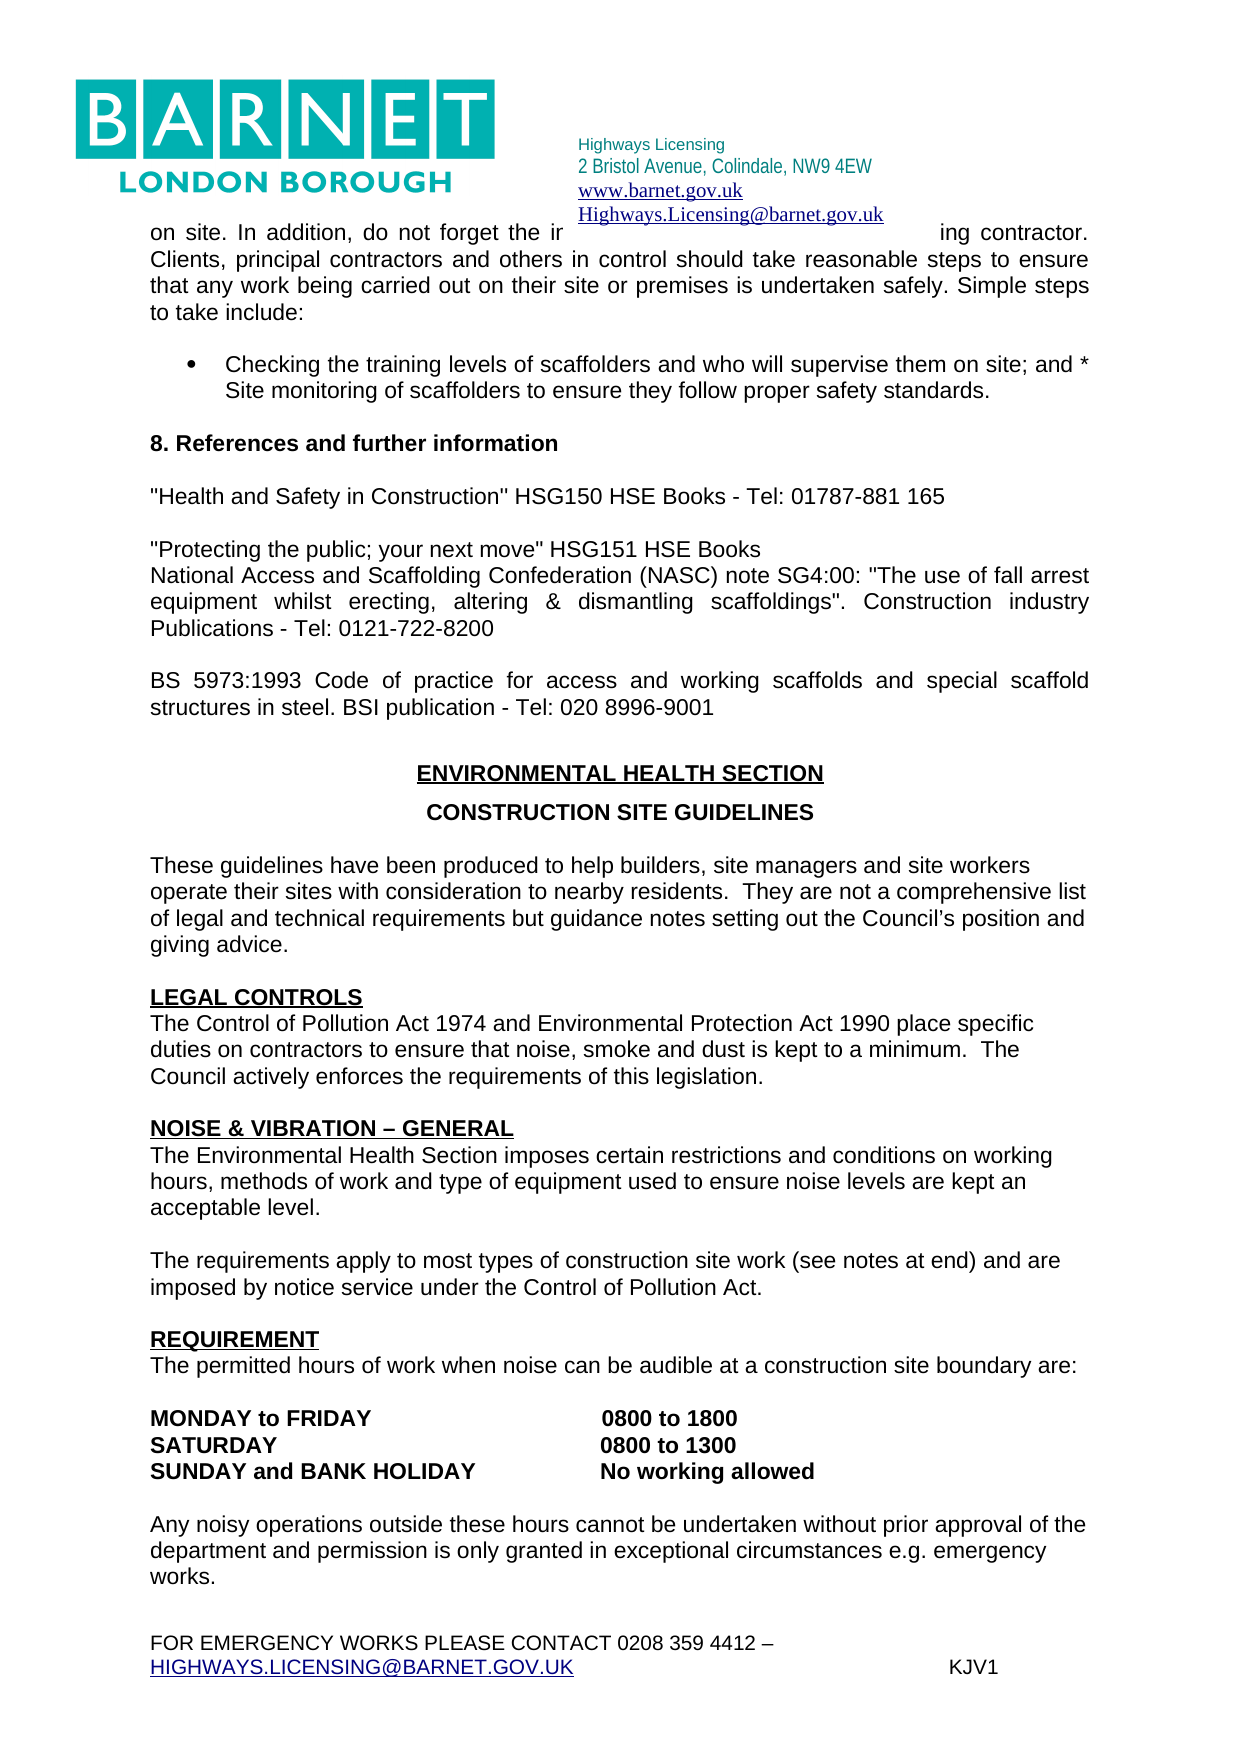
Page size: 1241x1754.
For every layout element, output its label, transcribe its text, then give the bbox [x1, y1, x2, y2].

text BS 5973:1993 Code of practice for access and working scaffolds and special scaffold structures in steel. BSI publication - Tel: 020 8996-9001 [150, 667, 1090, 720]
text "Health and Safety in Construction'' HSG150 HSE Books - Tel: 01787-881 165 [150, 483, 1090, 509]
text SATURDAY 0800 to 1300 [150, 1432, 1090, 1458]
text MONDAY to FRIDAY 0800 to 1800 [150, 1405, 1090, 1432]
text ENVIRONMENTAL HEALTH SECTION [150, 759, 1090, 786]
text "Protecting the public; your next move" HSG151 HSE Books [150, 536, 1090, 562]
text 8. References and further information [150, 430, 1090, 457]
text These guidelines have been produced to help builders, site managers and site workers operate their sites with consideration to nearby residents. They are not a comprehensive list of legal and technical requirements but guidance notes setting out the Council’s position and giving advice. [150, 852, 1090, 957]
text NOISE & VIBRATION – GENERAL [150, 1115, 1090, 1142]
text The Control of Pollution Act 1974 and Environmental Protection Act 1990 place specific duties on contractors to ensure that noise, smoke and dust is kept to a minimum. The Council actively enforces the requirements of this legislation. [150, 1010, 1090, 1089]
text The requirements apply to most types of construction site work (see notes at end) and are imposed by notice service under the Control of Pollution Act. [150, 1247, 1090, 1300]
text National Access and Scaffolding Confederation (NASC) note SG4:00: ''The use of fall arrest equipment whilst erecting, altering & dismantling scaffoldings". Construction industry Publications - Tel: 0121-722-8200 [150, 562, 1090, 641]
text The permitted hours of work when noise can be audible at a construction site boundary are: [150, 1352, 1090, 1379]
list Checking the training levels of scaffolders and who will supervise them on site; and * Site monitoring of scaffolders to ensure they follow proper safety standards. [187, 351, 1090, 404]
text REQUIREMENT [150, 1326, 1090, 1352]
text Any noisy operations outside these hours cannot be undertaken without prior approval of the department and permission is only granted in exceptional circumstances e.g. emergency works. [150, 1511, 1090, 1590]
text on site. In addition, do not forget the importance of monitoring the scaffolding contractor. Clients, principal contractors and others in control should take reasonable steps to ensure that any work being carried out on their site or premises is undertaken safely. Simple steps to take include: [150, 219, 1090, 325]
text LEGAL CONTROLS [150, 983, 1090, 1010]
text The Environmental Health Section imposes certain restrictions and conditions on working hours, methods of work and type of equipment used to ensure noise levels are kept an acceptable level. [150, 1142, 1090, 1221]
text SUNDAY and BANK HOLIDAY No working allowed [150, 1458, 1090, 1484]
text CONSTRUCTION SITE GUIDELINES [150, 799, 1090, 825]
